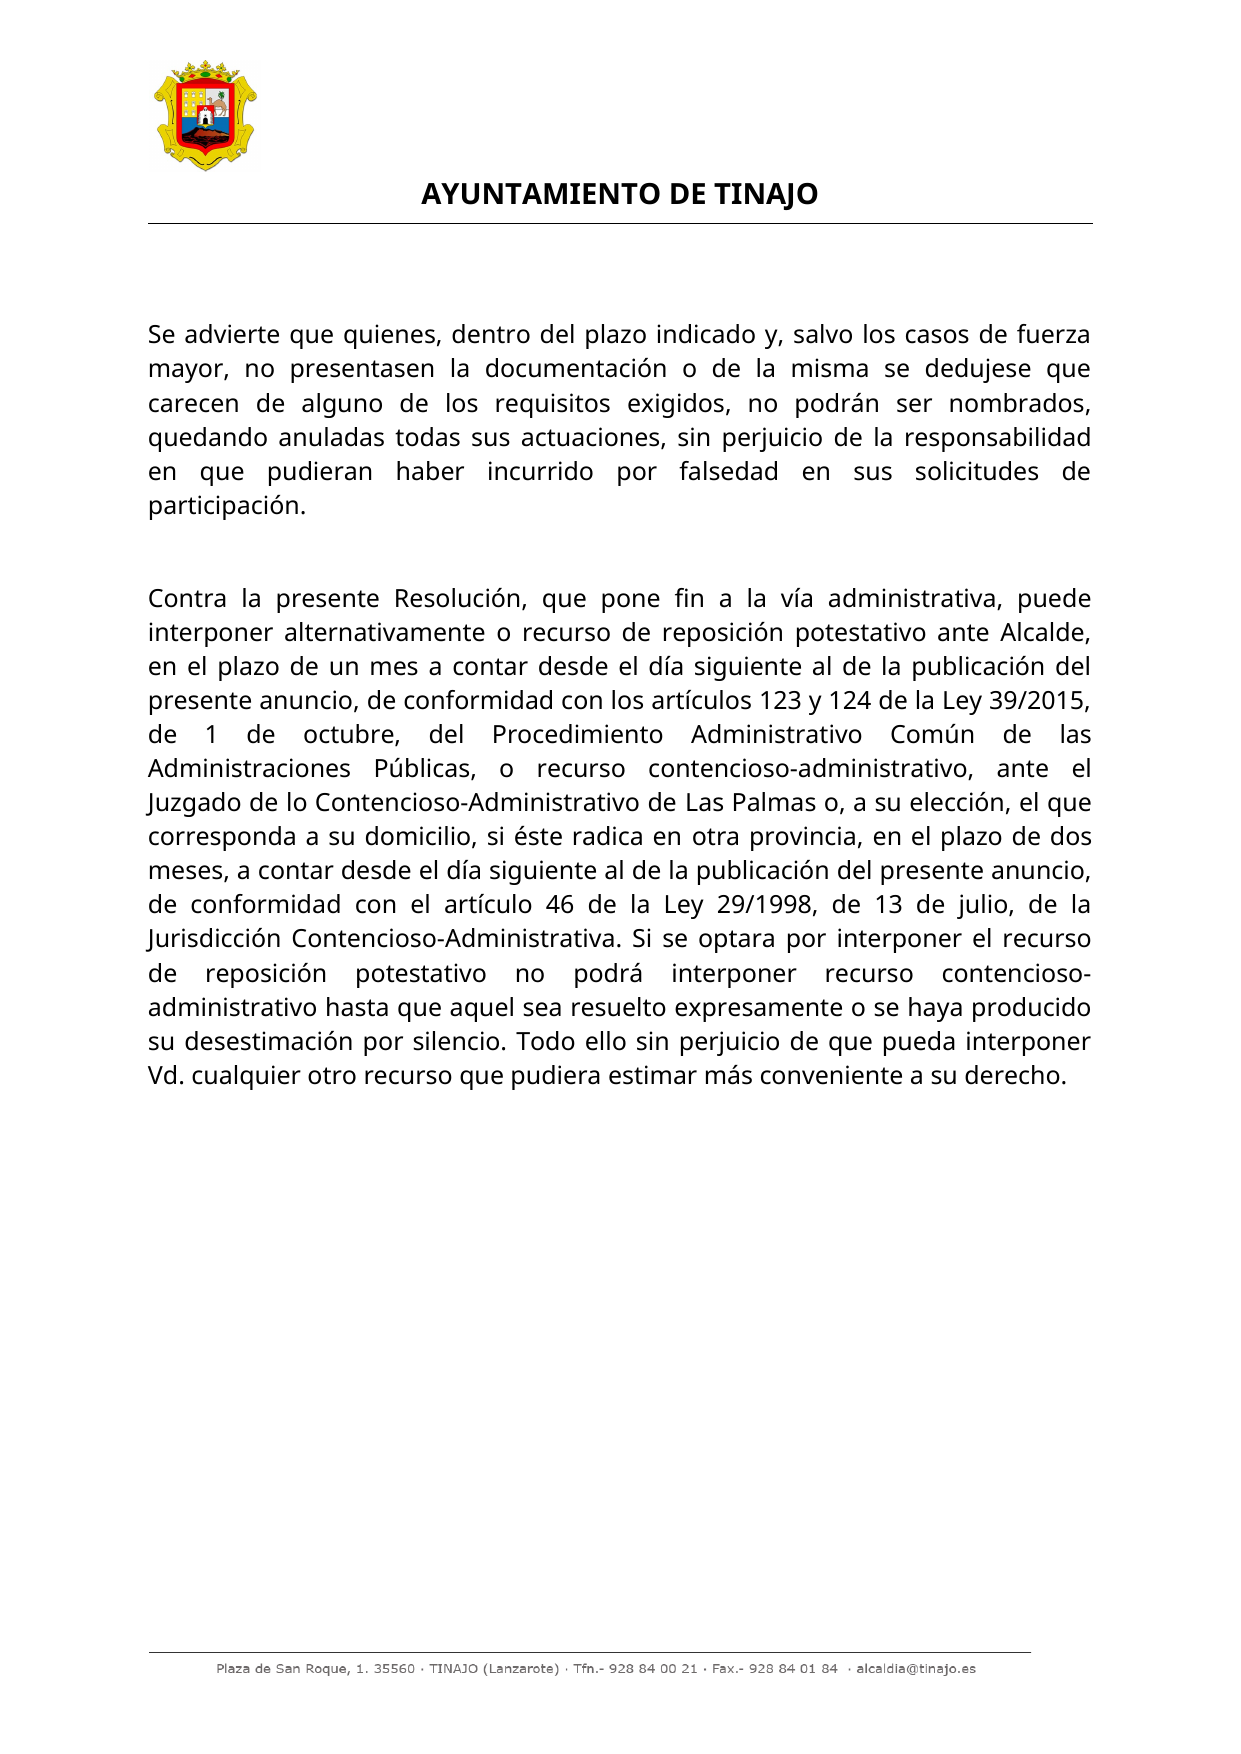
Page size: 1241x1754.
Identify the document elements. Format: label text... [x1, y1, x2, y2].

picture [149, 1652, 1031, 1694]
text Se advierte que quienes, dentro del plazo indicado y, salvo los casos de fuerza mayor, no presentasen la documentación o de la misma se dedujese que carecen de alguno de los requisitos exigidos, no podrán ser nombrados, quedando anuladas todas sus actuaciones, sin perjuicio de la responsabilidad en que pudieran haber incurrido por falsedad en sus solicitudes de participación. [148, 317, 1093, 521]
picture [149, 60, 261, 172]
text Contra la presente Resolución, que pone fin a la vía administrativa, puede interponer alternativamente o recurso de reposición potestativo ante Alcalde, en el plazo de un mes a contar desde el día siguiente al de la publicación del presente anuncio, de conformidad con los artículos 123 y 124 de la Ley 39/2015, de 1 de octubre, del Procedimiento Administrativo Común de las Administraciones Públicas, o recurso contencioso-administrativo, ante el Juzgado de lo Contencioso-Administrativo de Las Palmas o, a su elección, el que corresponda a su domicilio, si éste radica en otra provincia, en el plazo de dos meses, a contar desde el día siguiente al de la publicación del presente anuncio, de conformidad con el artículo 46 de la Ley 29/1998, de 13 de julio, de la Jurisdicción Contencioso-Administrativa. Si se optara por interponer el recurso de reposición potestativo no podrá interponer recurso contencioso-administrativo hasta que aquel sea resuelto expresamente o se haya producido su desestimación por silencio. Todo ello sin perjuicio de que pueda interponer Vd. cualquier otro recurso que pudiera estimar más conveniente a su derecho. [148, 581, 1093, 1091]
